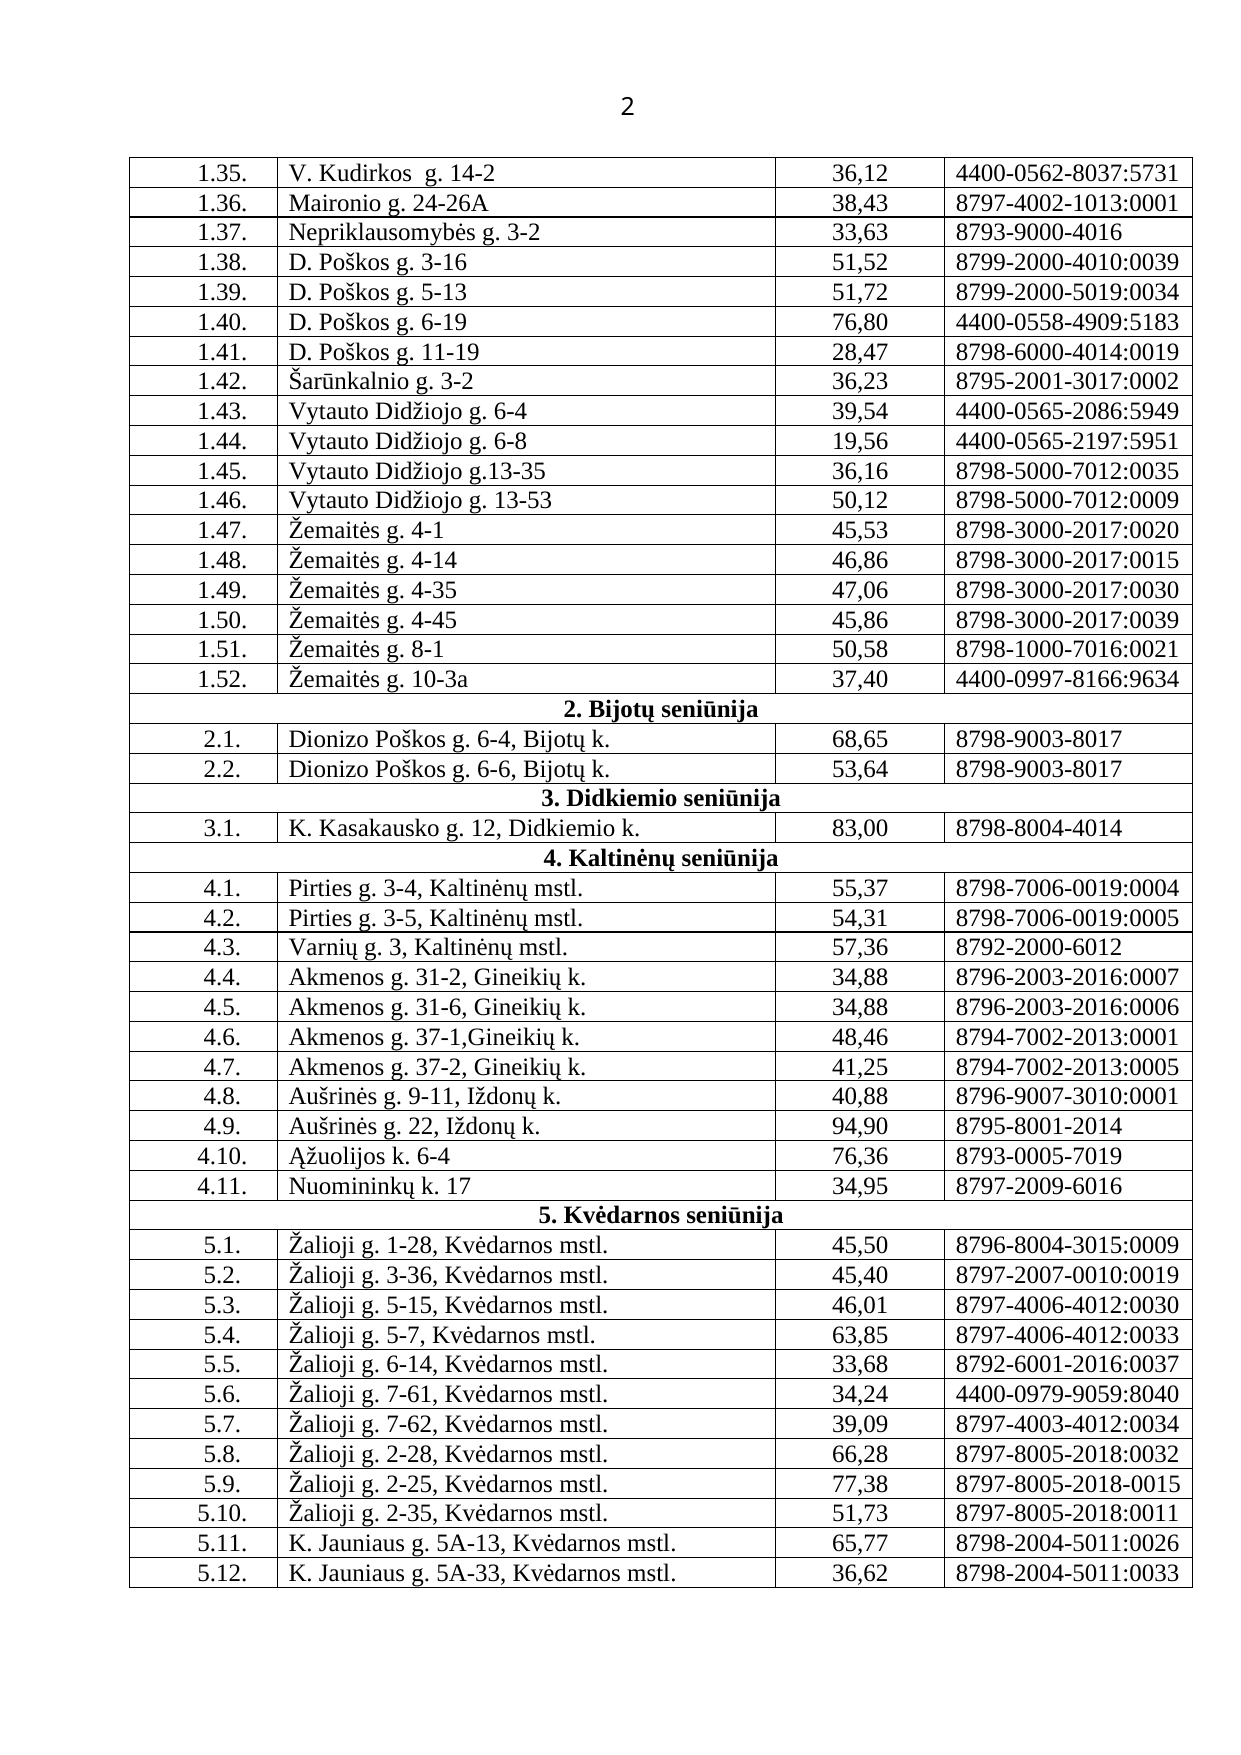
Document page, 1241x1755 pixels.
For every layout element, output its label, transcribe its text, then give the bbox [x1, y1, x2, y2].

table_cell 8798-3000-2017:0020 [945, 515, 1192, 544]
table_cell 8797-4002-1013:0001 [945, 188, 1192, 216]
table_cell 4.4. [130, 962, 277, 991]
table_cell 1.40. [130, 307, 277, 336]
table_cell 51,73 [776, 1499, 944, 1527]
table_cell 1.51. [130, 635, 277, 663]
table_cell 8798-2004-5011:0033 [945, 1558, 1192, 1587]
table_cell 5.5. [130, 1350, 277, 1378]
table_cell 8793-0005-7019 [945, 1141, 1192, 1170]
table_cell 50,58 [776, 635, 944, 663]
table_cell Žalioji g. 6-14, Kvėdarnos mstl. [278, 1350, 775, 1378]
table_cell 8798-1000-7016:0021 [945, 635, 1192, 663]
table_cell 51,72 [776, 277, 944, 306]
table_cell 34,95 [776, 1171, 944, 1199]
table_cell 4400-0558-4909:5183 [945, 307, 1192, 336]
table_cell 8797-4003-4012:0034 [945, 1409, 1192, 1438]
table_cell 40,88 [776, 1081, 944, 1110]
table_cell Žemaitės g. 4-1 [278, 515, 775, 544]
table_cell 8798-8004-4014 [945, 813, 1192, 842]
table_cell Žemaitės g. 4-45 [278, 605, 775, 633]
table_cell 34,88 [776, 992, 944, 1021]
table_cell 5.2. [130, 1260, 277, 1289]
table_cell 5.9. [130, 1469, 277, 1497]
table_cell 8792-2000-6012 [945, 933, 1192, 961]
table_cell 1.49. [130, 575, 277, 604]
table_cell D. Poškos g. 5-13 [278, 277, 775, 306]
table_cell 4.5. [130, 992, 277, 1021]
table_cell 4.8. [130, 1081, 277, 1110]
table_cell Pirties g. 3-5, Kaltinėnų mstl. [278, 903, 775, 931]
table_cell 4.9. [130, 1111, 277, 1140]
table_cell 8798-7006-0019:0005 [945, 903, 1192, 931]
table_cell 5.3. [130, 1290, 277, 1319]
table_cell 1.47. [130, 515, 277, 544]
table_cell Žalioji g. 2-25, Kvėdarnos mstl. [278, 1469, 775, 1497]
table_cell Žalioji g. 5-7, Kvėdarnos mstl. [278, 1320, 775, 1348]
table_cell 8796-2003-2016:0006 [945, 992, 1192, 1021]
table_cell 83,00 [776, 813, 944, 842]
table_cell Žalioji g. 7-61, Kvėdarnos mstl. [278, 1379, 775, 1408]
table_cell 39,54 [776, 396, 944, 425]
table_cell Vytauto Didžiojo g.13-35 [278, 456, 775, 484]
table_cell 4400-0565-2197:5951 [945, 426, 1192, 455]
table_cell 4400-0979-9059:8040 [945, 1379, 1192, 1408]
table_cell Vytauto Didžiojo g. 6-8 [278, 426, 775, 455]
table_cell 34,24 [776, 1379, 944, 1408]
table_cell 8794-7002-2013:0001 [945, 1022, 1192, 1051]
table_cell 33,63 [776, 218, 944, 246]
table_cell 8794-7002-2013:0005 [945, 1052, 1192, 1080]
table_cell 8792-6001-2016:0037 [945, 1350, 1192, 1378]
table_cell 5.7. [130, 1409, 277, 1438]
table_cell 4.1. [130, 873, 277, 902]
table_cell 8798-5000-7012:0009 [945, 486, 1192, 514]
table_cell 1.37. [130, 218, 277, 246]
table_cell 76,36 [776, 1141, 944, 1170]
table_cell 77,38 [776, 1469, 944, 1497]
table_cell Žemaitės g. 4-14 [278, 545, 775, 574]
table_cell 45,86 [776, 605, 944, 633]
table_cell 4. Kaltinėnų seniūnija [130, 843, 1192, 872]
table_cell 4.2. [130, 903, 277, 931]
table_cell 4.7. [130, 1052, 277, 1080]
table_cell 39,09 [776, 1409, 944, 1438]
table_cell 51,52 [776, 247, 944, 276]
table_cell 5.11. [130, 1528, 277, 1557]
table_cell Aušrinės g. 22, Iždonų k. [278, 1111, 775, 1140]
table_cell 34,88 [776, 962, 944, 991]
table_cell 8798-3000-2017:0030 [945, 575, 1192, 604]
table_cell 45,53 [776, 515, 944, 544]
table_cell 4.11. [130, 1171, 277, 1199]
table_cell 8795-2001-3017:0002 [945, 366, 1192, 395]
table_cell 2.2. [130, 754, 277, 782]
table_cell Ąžuolijos k. 6-4 [278, 1141, 775, 1170]
table_cell K. Jauniaus g. 5A-13, Kvėdarnos mstl. [278, 1528, 775, 1557]
table_cell 1.45. [130, 456, 277, 484]
table_cell Akmenos g. 31-6, Gineikių k. [278, 992, 775, 1021]
table_cell 8796-8004-3015:0009 [945, 1230, 1192, 1259]
table_cell 4.10. [130, 1141, 277, 1170]
table_cell Žemaitės g. 4-35 [278, 575, 775, 604]
table_cell 1.52. [130, 664, 277, 693]
table_cell 8798-9003-8017 [945, 754, 1192, 782]
table_cell 37,40 [776, 664, 944, 693]
table_cell 5.1. [130, 1230, 277, 1259]
table_cell 36,16 [776, 456, 944, 484]
table_cell 1.38. [130, 247, 277, 276]
table_cell Nuomininkų k. 17 [278, 1171, 775, 1199]
table_cell D. Poškos g. 6-19 [278, 307, 775, 336]
table_cell 1.35. [130, 158, 277, 187]
table_cell 8799-2000-4010:0039 [945, 247, 1192, 276]
table_cell 2.1. [130, 724, 277, 753]
table_cell 47,06 [776, 575, 944, 604]
table_cell Vytauto Didžiojo g. 13-53 [278, 486, 775, 514]
table_cell 66,28 [776, 1439, 944, 1468]
table_cell 45,40 [776, 1260, 944, 1289]
table_cell 1.46. [130, 486, 277, 514]
table_cell Žalioji g. 1-28, Kvėdarnos mstl. [278, 1230, 775, 1259]
table_cell Varnių g. 3, Kaltinėnų mstl. [278, 933, 775, 961]
table_cell 53,64 [776, 754, 944, 782]
table_cell 63,85 [776, 1320, 944, 1348]
table_cell 1.43. [130, 396, 277, 425]
table_cell Žalioji g. 2-28, Kvėdarnos mstl. [278, 1439, 775, 1468]
table_cell Maironio g. 24-26A [278, 188, 775, 216]
table_cell 46,01 [776, 1290, 944, 1319]
table_cell 5.4. [130, 1320, 277, 1348]
table_cell 48,46 [776, 1022, 944, 1051]
table_cell Vytauto Didžiojo g. 6-4 [278, 396, 775, 425]
table_cell 2. Bijotų seniūnija [130, 694, 1192, 723]
table_cell Žalioji g. 7-62, Kvėdarnos mstl. [278, 1409, 775, 1438]
table_cell 8797-2009-6016 [945, 1171, 1192, 1199]
table_cell 1.42. [130, 366, 277, 395]
table_cell 1.41. [130, 337, 277, 365]
table_cell 8799-2000-5019:0034 [945, 277, 1192, 306]
table_cell 94,90 [776, 1111, 944, 1140]
table_cell 1.48. [130, 545, 277, 574]
table_cell Akmenos g. 31-2, Gineikių k. [278, 962, 775, 991]
table_cell 54,31 [776, 903, 944, 931]
table_cell 1.44. [130, 426, 277, 455]
table_cell D. Poškos g. 3-16 [278, 247, 775, 276]
table_cell 8798-2004-5011:0026 [945, 1528, 1192, 1557]
table_cell 8798-5000-7012:0035 [945, 456, 1192, 484]
table_cell Aušrinės g. 9-11, Iždonų k. [278, 1081, 775, 1110]
table_cell 1.36. [130, 188, 277, 216]
table_cell 8798-6000-4014:0019 [945, 337, 1192, 365]
table_cell 8795-8001-2014 [945, 1111, 1192, 1140]
table_cell 76,80 [776, 307, 944, 336]
table_cell Žemaitės g. 8-1 [278, 635, 775, 663]
table_cell 38,43 [776, 188, 944, 216]
table_cell 45,50 [776, 1230, 944, 1259]
table_cell 8796-2003-2016:0007 [945, 962, 1192, 991]
table_cell 46,86 [776, 545, 944, 574]
table_cell 57,36 [776, 933, 944, 961]
table_cell 8793-9000-4016 [945, 218, 1192, 246]
table_cell K. Jauniaus g. 5A-33, Kvėdarnos mstl. [278, 1558, 775, 1587]
table_cell 4400-0565-2086:5949 [945, 396, 1192, 425]
table_cell Akmenos g. 37-1,Gineikių k. [278, 1022, 775, 1051]
table_cell 3. Didkiemio seniūnija [130, 784, 1192, 812]
table_cell 5.6. [130, 1379, 277, 1408]
table_cell 8797-8005-2018-0015 [945, 1469, 1192, 1497]
table_cell 8796-9007-3010:0001 [945, 1081, 1192, 1110]
table_cell 41,25 [776, 1052, 944, 1080]
table_cell 4400-0562-8037:5731 [945, 158, 1192, 187]
table_cell D. Poškos g. 11-19 [278, 337, 775, 365]
table_cell 5.8. [130, 1439, 277, 1468]
table_cell 8797-2007-0010:0019 [945, 1260, 1192, 1289]
table_cell Žalioji g. 2-35, Kvėdarnos mstl. [278, 1499, 775, 1527]
table_cell 36,12 [776, 158, 944, 187]
table_cell 4.6. [130, 1022, 277, 1051]
table_cell 36,23 [776, 366, 944, 395]
table_cell 28,47 [776, 337, 944, 365]
table_cell Pirties g. 3-4, Kaltinėnų mstl. [278, 873, 775, 902]
table_cell 33,68 [776, 1350, 944, 1378]
table_cell Dionizo Poškos g. 6-6, Bijotų k. [278, 754, 775, 782]
table_cell 5. Kvėdarnos seniūnija [130, 1201, 1192, 1229]
table_cell Žalioji g. 5-15, Kvėdarnos mstl. [278, 1290, 775, 1319]
table_cell 5.12. [130, 1558, 277, 1587]
table_cell 4.3. [130, 933, 277, 961]
table_cell 65,77 [776, 1528, 944, 1557]
table_cell 8797-4006-4012:0033 [945, 1320, 1192, 1348]
table_cell 4400-0997-8166:9634 [945, 664, 1192, 693]
table_cell Nepriklausomybės g. 3-2 [278, 218, 775, 246]
table_cell 1.50. [130, 605, 277, 633]
table_cell 8798-7006-0019:0004 [945, 873, 1192, 902]
table_cell 8798-3000-2017:0015 [945, 545, 1192, 574]
table_cell 8797-8005-2018:0011 [945, 1499, 1192, 1527]
table_cell 3.1. [130, 813, 277, 842]
table_cell 19,56 [776, 426, 944, 455]
table_cell 50,12 [776, 486, 944, 514]
table_cell 55,37 [776, 873, 944, 902]
table_cell Akmenos g. 37-2, Gineikių k. [278, 1052, 775, 1080]
table_cell 8797-8005-2018:0032 [945, 1439, 1192, 1468]
table_cell Žemaitės g. 10-3a [278, 664, 775, 693]
table_cell Šarūnkalnio g. 3-2 [278, 366, 775, 395]
table_cell 68,65 [776, 724, 944, 753]
table_cell 8797-4006-4012:0030 [945, 1290, 1192, 1319]
table_cell Žalioji g. 3-36, Kvėdarnos mstl. [278, 1260, 775, 1289]
table_cell 8798-9003-8017 [945, 724, 1192, 753]
table_cell V. Kudirkos g. 14-2 [278, 158, 775, 187]
table_cell 5.10. [130, 1499, 277, 1527]
table_cell 8798-3000-2017:0039 [945, 605, 1192, 633]
table_cell 1.39. [130, 277, 277, 306]
table_cell Dionizo Poškos g. 6-4, Bijotų k. [278, 724, 775, 753]
table_cell 36,62 [776, 1558, 944, 1587]
table_cell K. Kasakausko g. 12, Didkiemio k. [278, 813, 775, 842]
